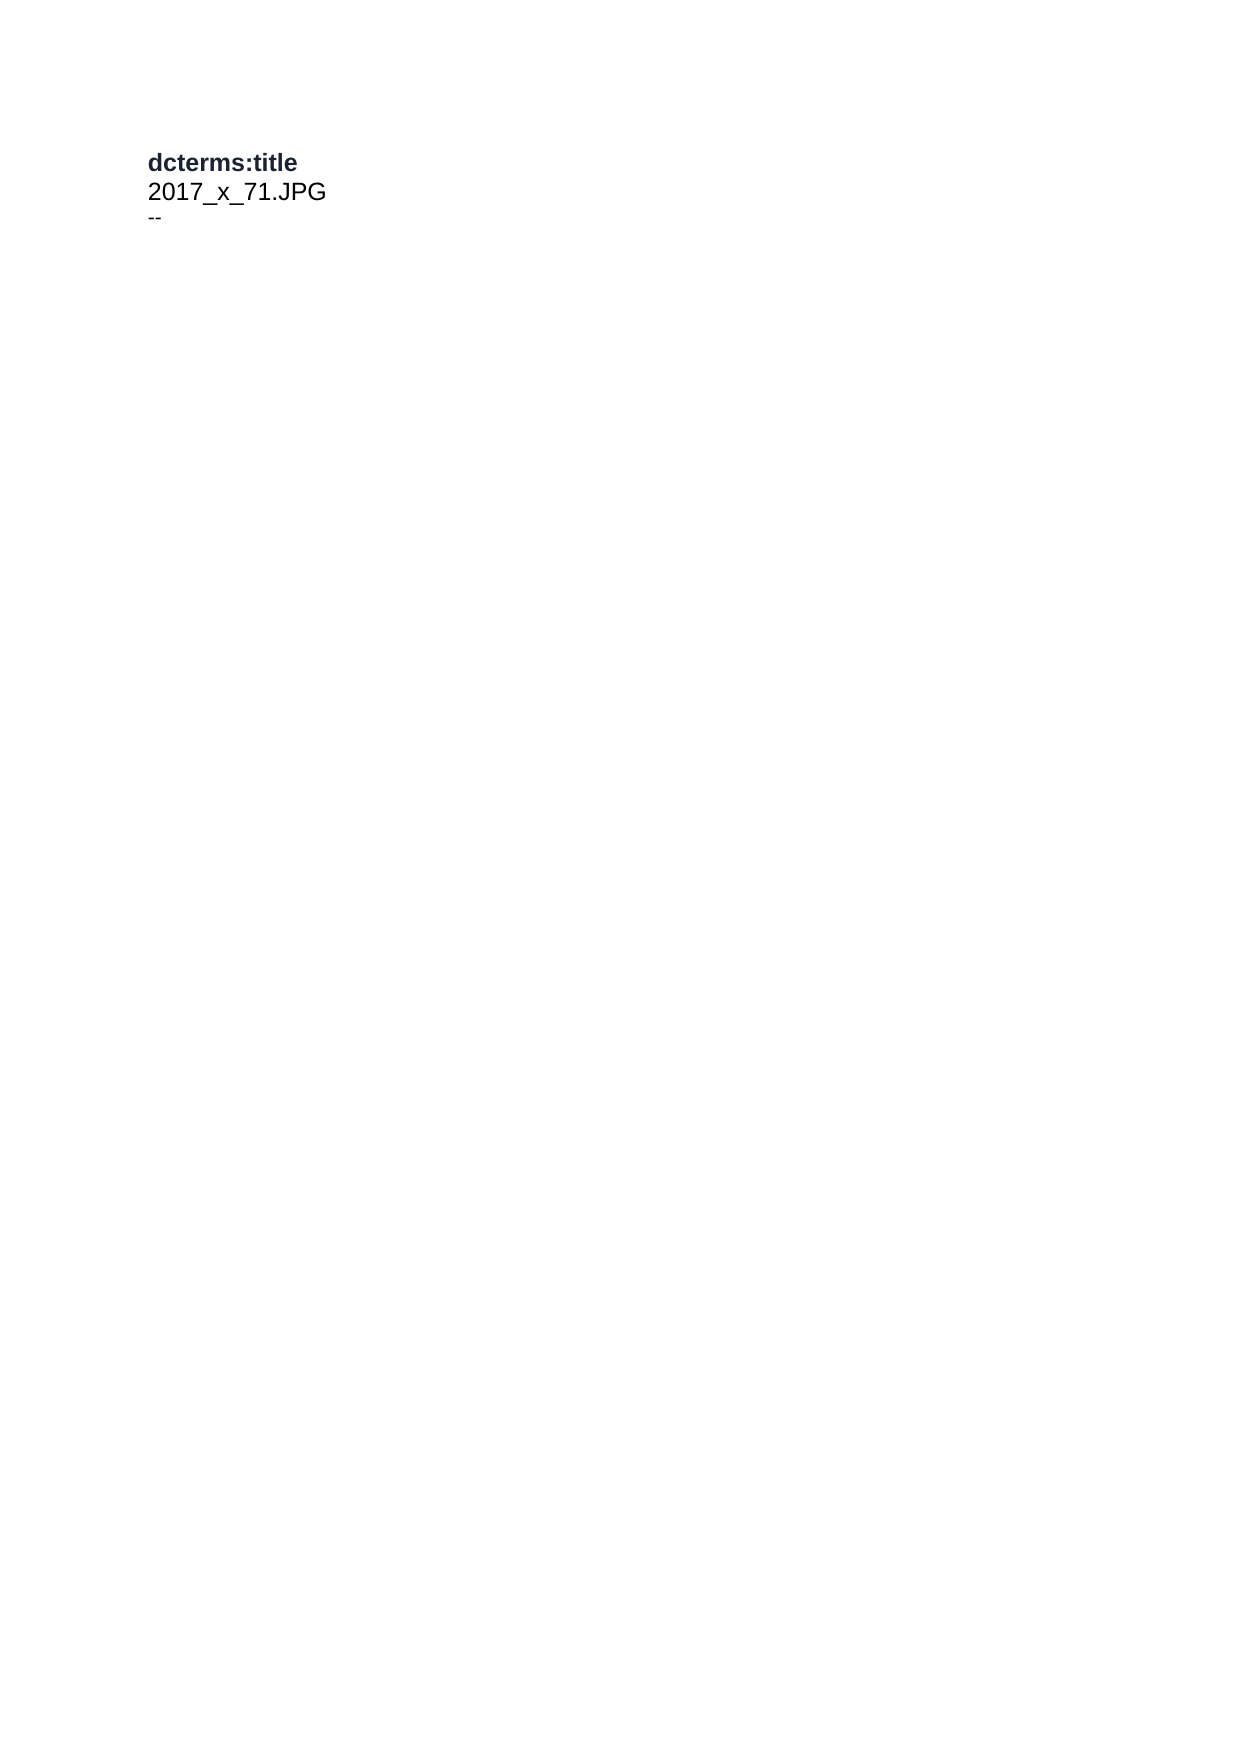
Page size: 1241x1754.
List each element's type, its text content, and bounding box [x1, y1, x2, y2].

text 2017_x_71.JPG [148, 176, 1092, 205]
text dcterms:title [148, 148, 1092, 176]
text -- [148, 205, 1092, 229]
